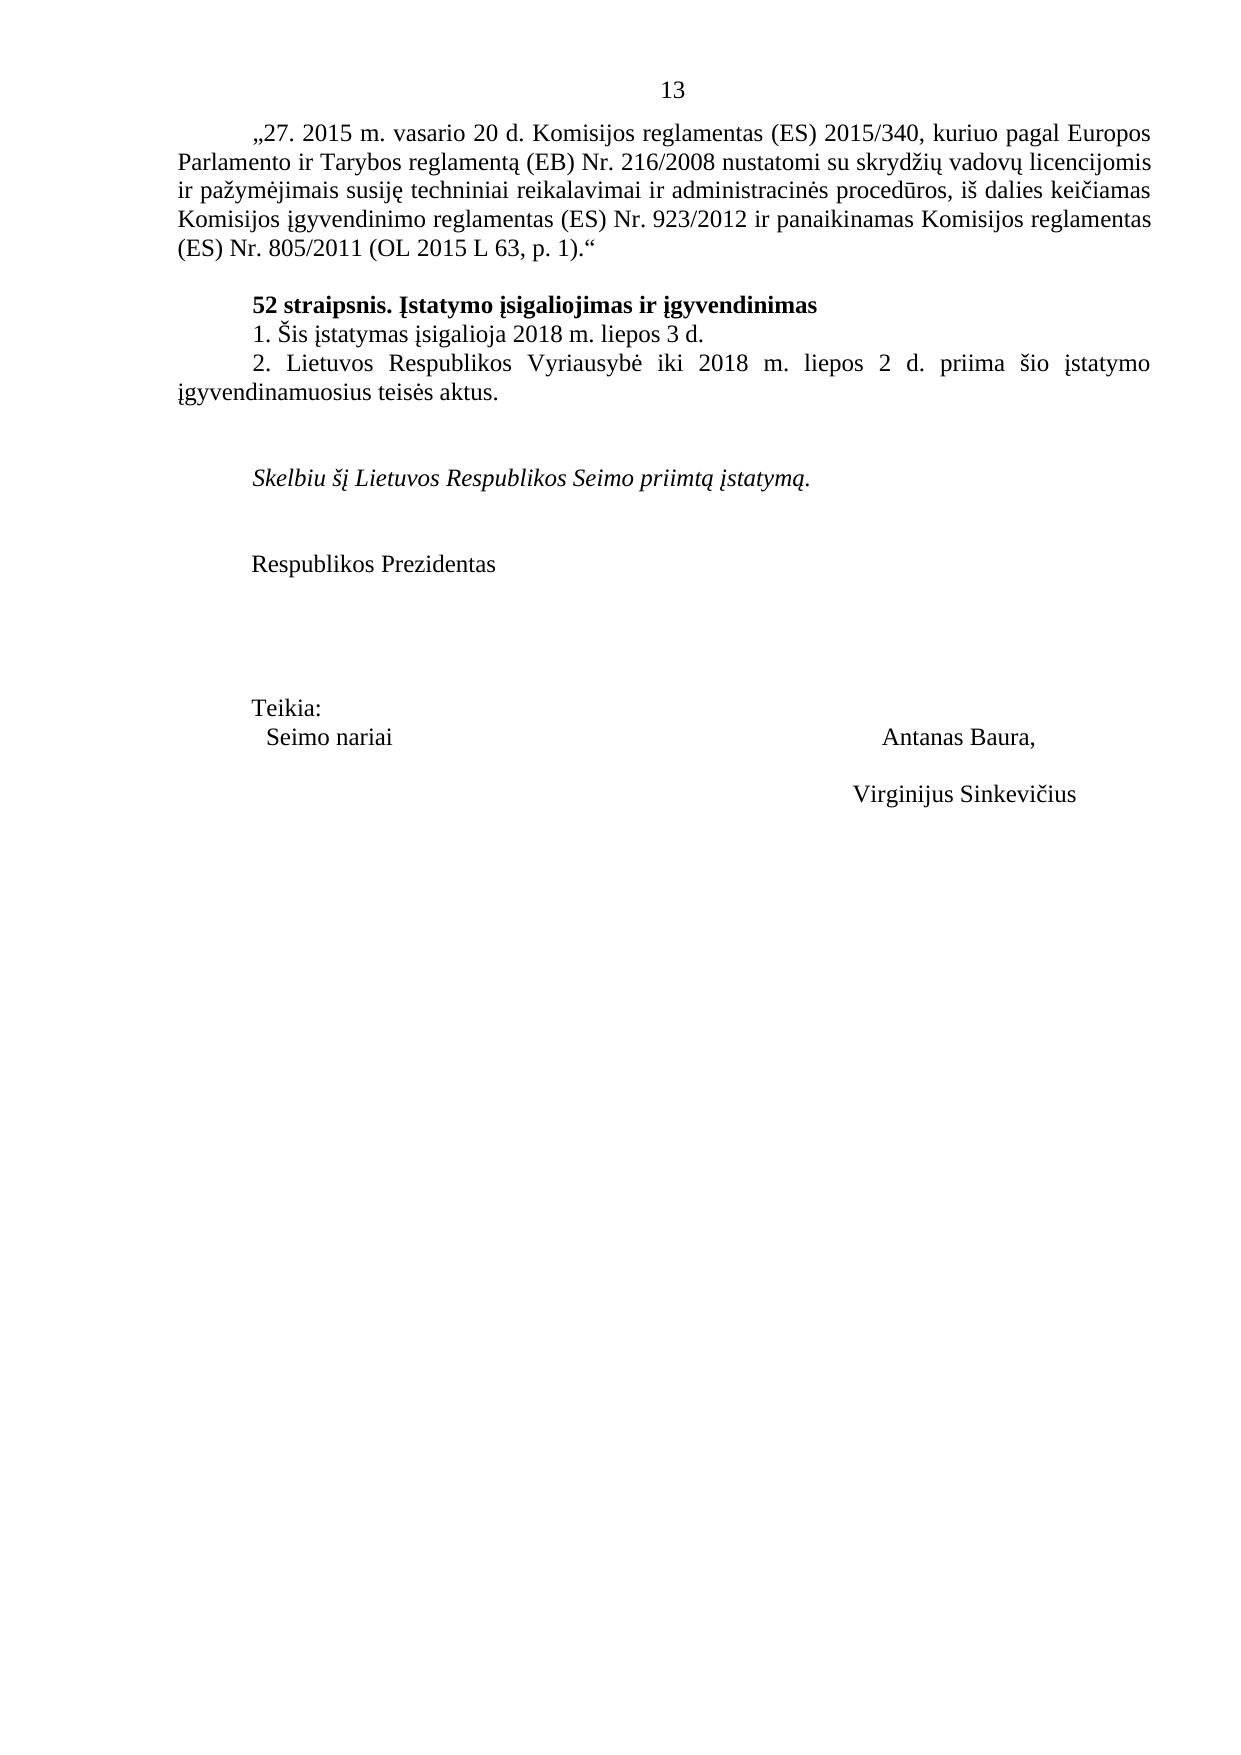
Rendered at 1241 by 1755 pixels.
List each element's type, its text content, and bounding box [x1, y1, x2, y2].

text „27. 2015 m. vasario 20 d. Komisijos reglamentas (ES) 2015/340, kuriuo pagal Europos Parlamento ir Tarybos reglamentą (EB) Nr. 216/2008 nustatomi su skrydžių vadovų licencijomis ir pažymėjimais susiję techniniai reikalavimai ir administracinės procedūros, iš dalies keičiamas Komisijos įgyvendinimo reglamentas (ES) Nr. 923/2012 ir panaikinamas Komisijos reglamentas (ES) Nr. 805/2011 (OL 2015 L 63, p. 1).“ [177, 118, 1152, 262]
text Seimo nariai Antanas Baura, [207, 722, 1152, 751]
text Respublikos Prezidentas [177, 549, 1152, 578]
text 1. Šis įstatymas įsigalioja 2018 m. liepos 3 d. [177, 319, 1152, 348]
text 52 straipsnis. Įstatymo įsigaliojimas ir įgyvendinimas [177, 291, 1152, 319]
text Virginijus Sinkevičius [747, 779, 1152, 808]
text 2. Lietuvos Respublikos Vyriausybė iki 2018 m. liepos 2 d. priima šio įstatymo įgyvendinamuosius teisės aktus. [177, 348, 1152, 406]
text Teikia: [177, 693, 1152, 722]
text Skelbiu šį Lietuvos Respublikos Seimo priimtą įstatymą. [177, 463, 1152, 492]
